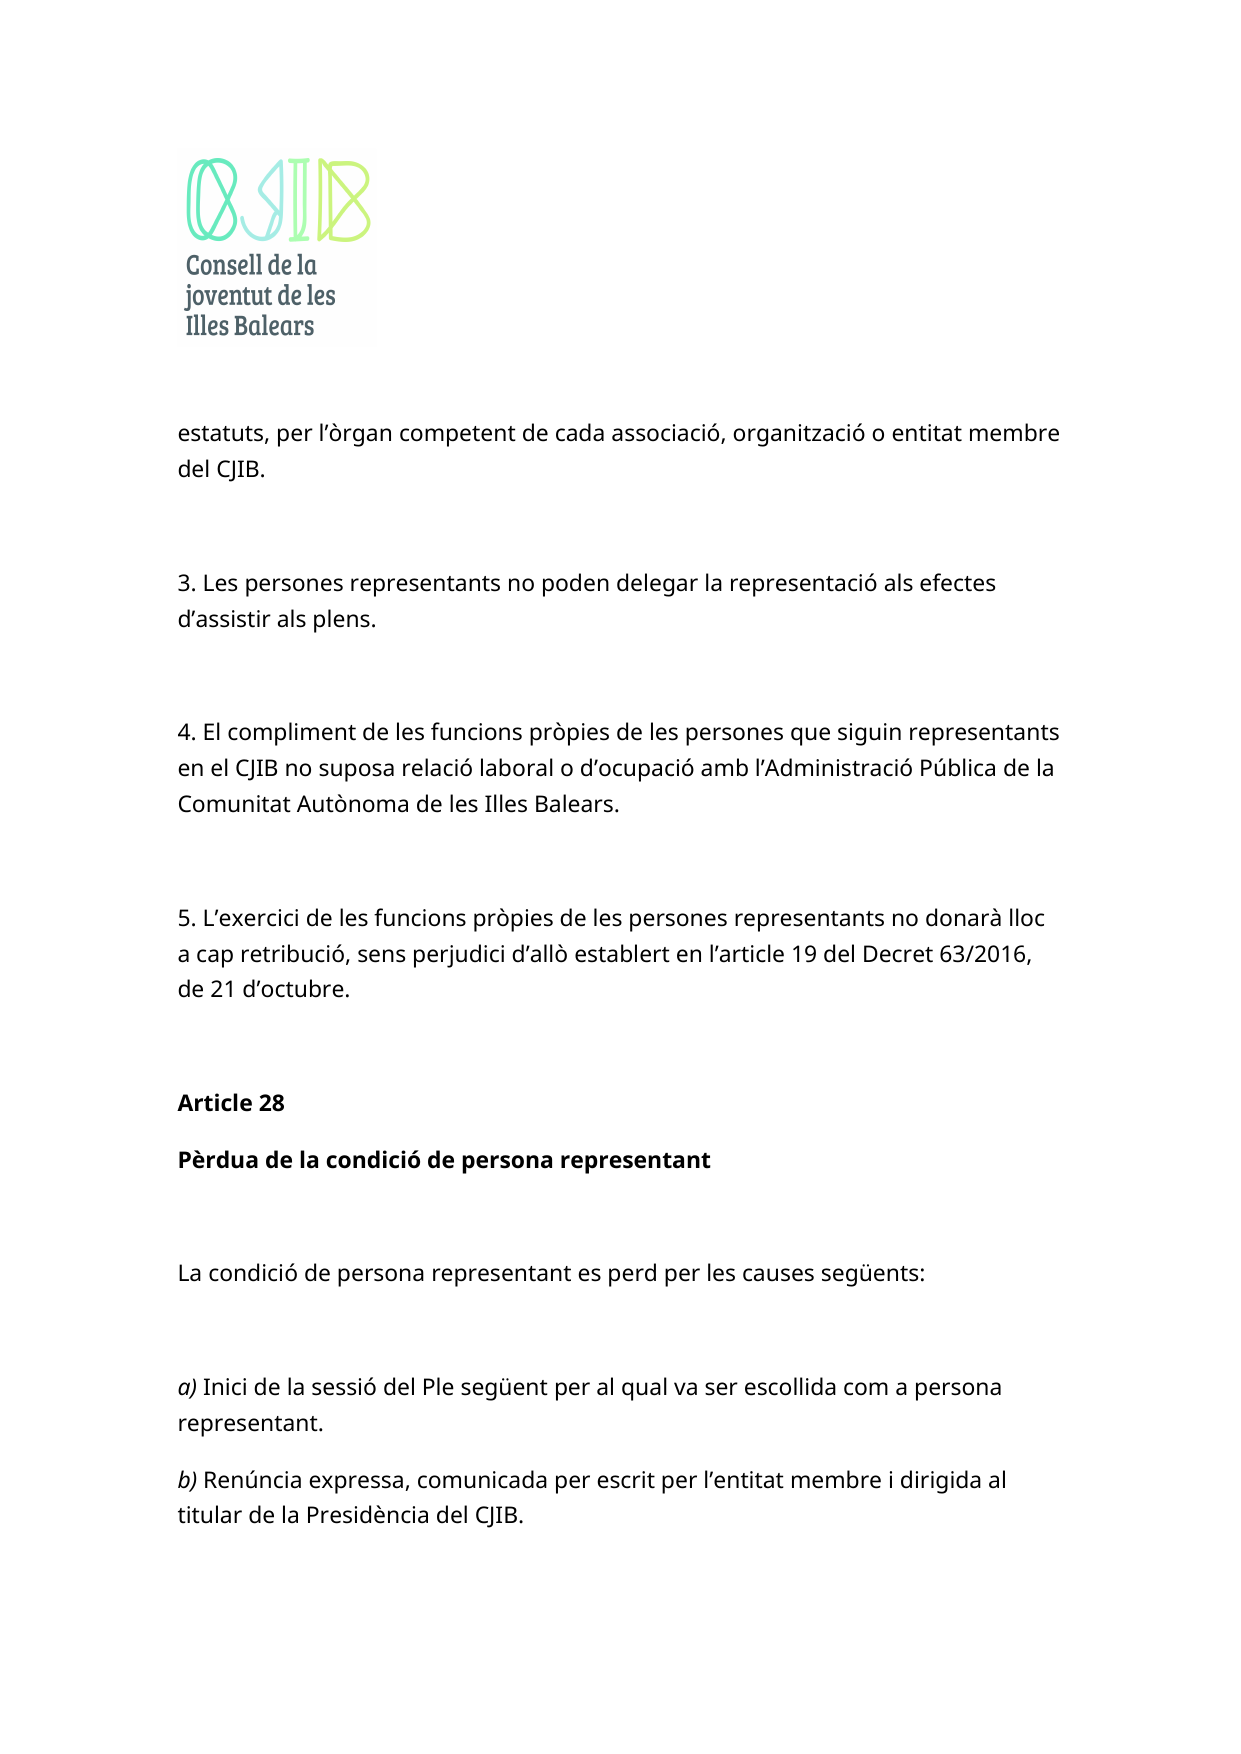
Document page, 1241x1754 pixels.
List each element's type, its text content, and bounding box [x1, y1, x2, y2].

text 4. El compliment de les funcions pròpies de les persones que siguin representants en el CJIB no suposa relació laboral o d’ocupació amb l’Administració Pública de la Comunitat Autònoma de les Illes Balears. [177, 716, 1063, 819]
picture [177, 148, 377, 347]
text b) Renúncia expressa, comunicada per escrit per l’entitat membre i dirigida al titular de la Presidència del CJIB. [177, 1463, 1063, 1531]
text La condició de persona representant es perd per les causes següents: [177, 1257, 1063, 1288]
text Article 28 [177, 1087, 1063, 1118]
text Pèrdua de la condició de persona representant [177, 1144, 1063, 1175]
text 5. L’exercici de les funcions pròpies de les persones representants no donarà lloc a cap retribució, sens perjudici d’allò establert en l’article 19 del Decret 63/2016, de 21 d’octubre. [177, 902, 1063, 1005]
text a) Inici de la sessió del Ple següent per al qual va ser escollida com a persona representant. [177, 1371, 1063, 1438]
text 3. Les persones representants no poden delegar la representació als efectes d’assistir als plens. [177, 567, 1063, 634]
text estatuts, per l’òrgan competent de cada associació, organització o entitat membre del CJIB. [177, 417, 1063, 484]
